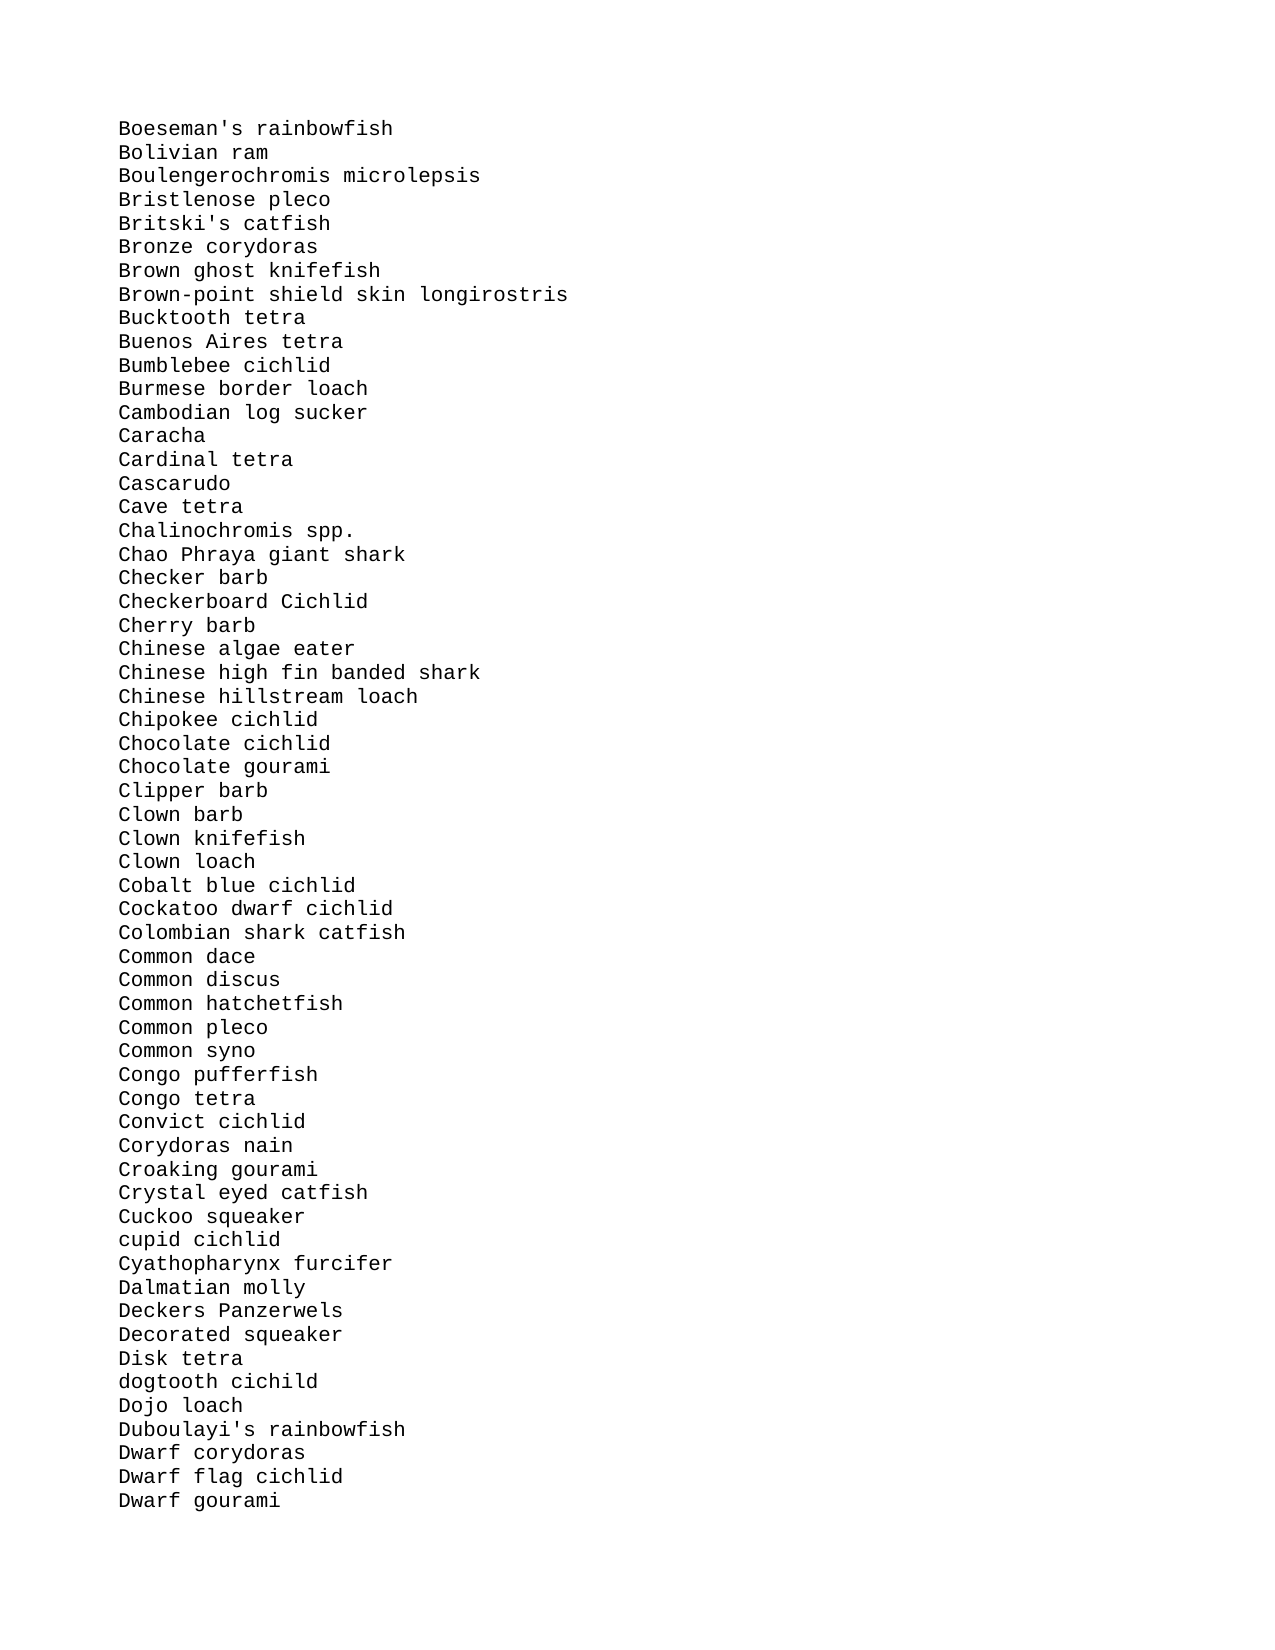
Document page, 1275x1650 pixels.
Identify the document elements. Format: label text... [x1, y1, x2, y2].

text Convict cichlid [118, 1111, 1157, 1135]
text Checkerboard Cichlid [118, 591, 1157, 615]
text Common syno [118, 1040, 1157, 1064]
text Bolivian ram [118, 142, 1157, 165]
text Cobalt blue cichlid [118, 875, 1157, 898]
text Dwarf flag cichlid [118, 1466, 1157, 1489]
text Chipokee cichlid [118, 709, 1157, 733]
text Decorated squeaker [118, 1324, 1157, 1348]
text Clown barb [118, 804, 1157, 827]
text Dwarf corydoras [118, 1442, 1157, 1466]
text Chocolate gourami [118, 757, 1157, 780]
text Chinese hillstream loach [118, 686, 1157, 709]
text Brown-point shield skin longirostris [118, 284, 1157, 307]
text Bristlenose pleco [118, 189, 1157, 213]
text Congo tetra [118, 1088, 1157, 1111]
text Cockatoo dwarf cichlid [118, 898, 1157, 922]
text Chinese algae eater [118, 638, 1157, 662]
text Dojo loach [118, 1395, 1157, 1419]
text Corydoras nain [118, 1135, 1157, 1158]
text Crystal eyed catfish [118, 1182, 1157, 1206]
text Buenos Aires tetra [118, 331, 1157, 354]
text Cascarudo [118, 473, 1157, 496]
text Dwarf gourami [118, 1489, 1157, 1513]
text Cuckoo squeaker [118, 1206, 1157, 1229]
text Cave tetra [118, 496, 1157, 520]
text Deckers Panzerwels [118, 1300, 1157, 1324]
text Britski's catfish [118, 213, 1157, 236]
text Common dace [118, 946, 1157, 969]
text Cyathopharynx furcifer [118, 1253, 1157, 1277]
text Caracha [118, 426, 1157, 449]
text Boeseman's rainbowfish [118, 118, 1157, 142]
text Colombian shark catfish [118, 922, 1157, 946]
text Clown knifefish [118, 827, 1157, 851]
text Cherry barb [118, 615, 1157, 638]
text Chao Phraya giant shark [118, 544, 1157, 567]
text dogtooth cichild [118, 1371, 1157, 1395]
text cupid cichlid [118, 1229, 1157, 1253]
text Bronze corydoras [118, 236, 1157, 260]
text Bucktooth tetra [118, 307, 1157, 331]
text Cardinal tetra [118, 449, 1157, 473]
text Dalmatian molly [118, 1277, 1157, 1300]
text Brown ghost knifefish [118, 260, 1157, 284]
text Cambodian log sucker [118, 402, 1157, 426]
text Croaking gourami [118, 1158, 1157, 1182]
text Chinese high fin banded shark [118, 662, 1157, 686]
text Burmese border loach [118, 378, 1157, 402]
text Disk tetra [118, 1348, 1157, 1371]
text Boulengerochromis microlepsis [118, 165, 1157, 189]
text Common hatchetfish [118, 993, 1157, 1017]
text Clown loach [118, 851, 1157, 875]
text Bumblebee cichlid [118, 354, 1157, 378]
text Congo pufferfish [118, 1064, 1157, 1088]
text Common discus [118, 969, 1157, 993]
text Checker barb [118, 567, 1157, 591]
text Common pleco [118, 1017, 1157, 1040]
text Duboulayi's rainbowfish [118, 1419, 1157, 1442]
text Chalinochromis spp. [118, 520, 1157, 544]
text Chocolate cichlid [118, 733, 1157, 757]
text Clipper barb [118, 780, 1157, 804]
